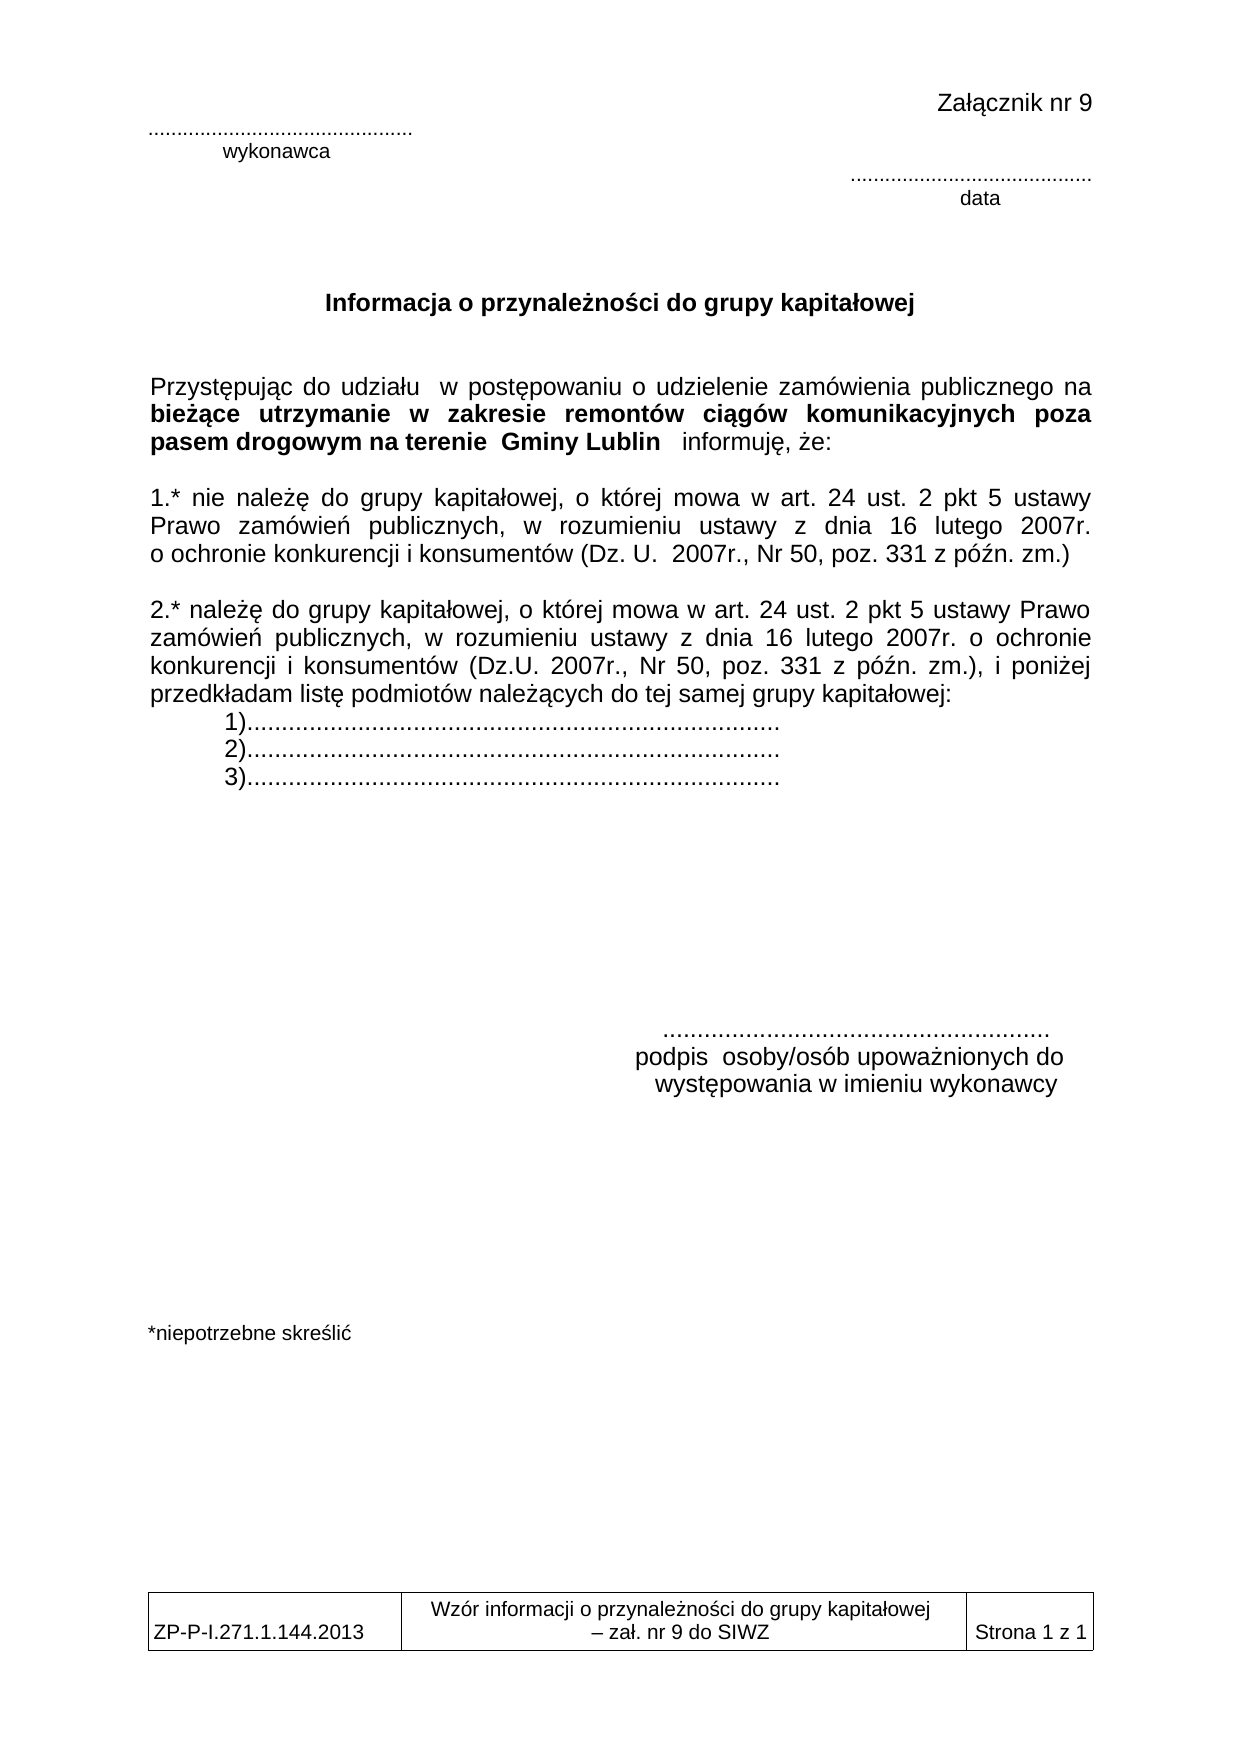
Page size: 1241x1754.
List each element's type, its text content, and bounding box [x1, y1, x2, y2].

text data [148, 186, 1093, 209]
list 2.* należę do grupy kapitałowej, o której mowa w art. 24 ust. 2 pkt 5 ustawy Prawo zamówień publicznych, w rozumieniu ustawy z dnia 16 lutego 2007r. o ochronie konkurencji i konsumentów (Dz.U. 2007r., Nr 50, poz. 331 z późn. zm.), i poniżej przedkładam listę podmiotów należących do tej samej grupy kapitałowej: [150, 596, 1093, 707]
text Przystępując do udziału w postępowaniu o udzielenie zamówienia publicznego na bieżące utrzymanie w zakresie remontów ciągów komunikacyjnych poza pasem drogowym na terenie Gminy Lublin informuję, że: [150, 372, 1093, 456]
text podpis osoby/osób upoważnionych do [620, 1042, 1093, 1070]
list 1.* nie należę do grupy kapitałowej, o której mowa w art. 24 ust. 2 pkt 5 ustawy Prawo zamówień publicznych, w rozumieniu ustawy z dnia 16 lutego 2007r. o ochronie konkurencji i konsumentów (Dz. U. 2007r., Nr 50, poz. 331 z późn. zm.) [150, 484, 1093, 568]
text występowania w imieniu wykonawcy [620, 1070, 1093, 1098]
text Informacja o przynależności do grupy kapitałowej [148, 288, 1093, 316]
text *niepotrzebne skreślić [148, 1321, 1093, 1344]
subtitle Załącznik nr 9 [148, 89, 1093, 117]
text .......................................... [148, 163, 1093, 186]
text wykonawca [148, 140, 1093, 163]
list 1)............................................................................. [224, 707, 1093, 735]
list 3)............................................................................. [224, 763, 1093, 791]
list 2)............................................................................. [224, 735, 1093, 763]
text ........................................................ [620, 1014, 1093, 1042]
text .............................................. [148, 117, 1093, 140]
